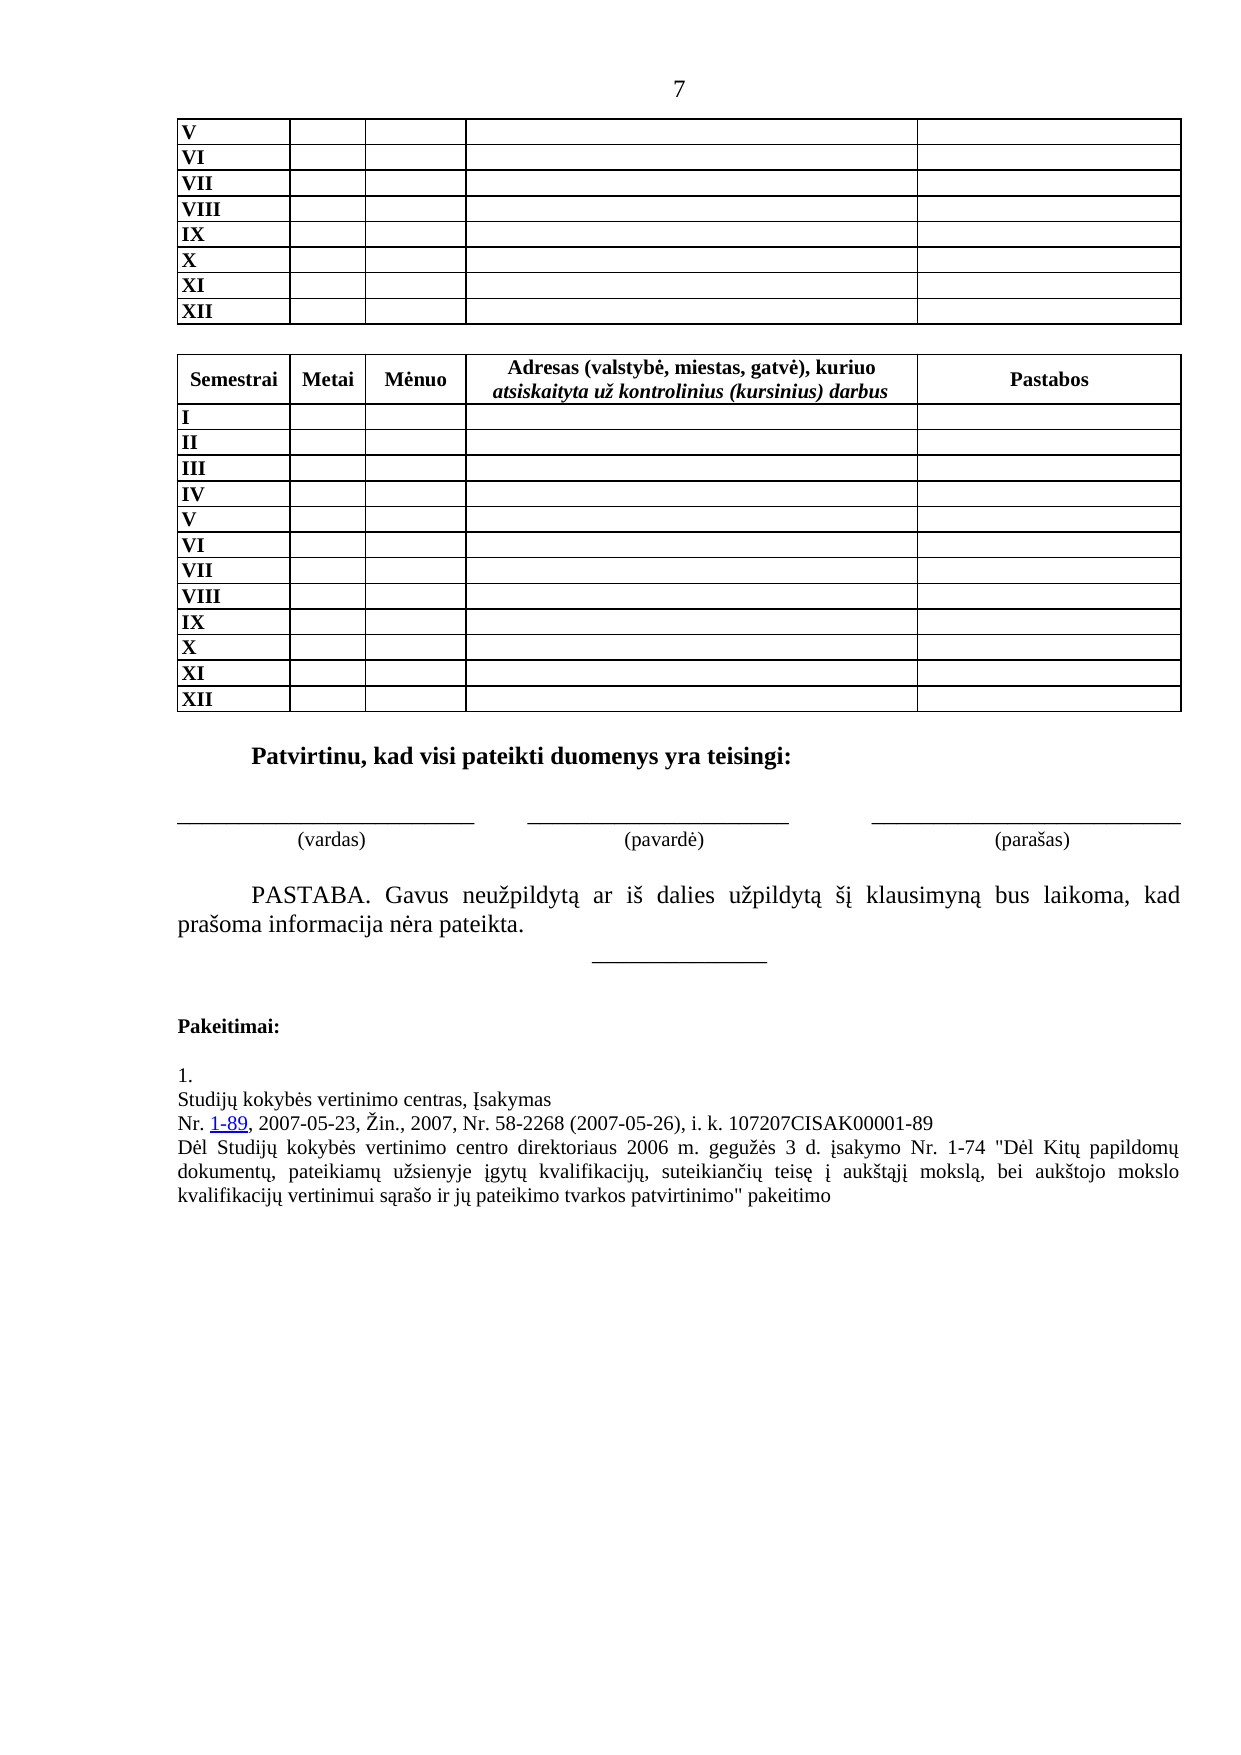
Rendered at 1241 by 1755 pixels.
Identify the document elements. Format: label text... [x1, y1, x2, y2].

table_cell [366, 482, 465, 506]
table_cell X [178, 248, 289, 272]
table_cell VII [178, 171, 289, 195]
table_cell XII [178, 299, 289, 323]
table_cell [918, 456, 1180, 480]
table_cell [467, 120, 917, 144]
table_cell [918, 430, 1180, 454]
table_cell [918, 482, 1180, 506]
table_cell I [178, 405, 289, 429]
table_cell [291, 197, 365, 221]
table_cell [291, 482, 365, 506]
table_header Metai [291, 355, 365, 403]
table_cell IX [178, 610, 289, 634]
table_header Pastabos [918, 355, 1180, 403]
table_cell XII [178, 687, 289, 711]
table_cell [291, 222, 365, 246]
text Dėl Studijų kokybės vertinimo centro direktoriaus 2006 m. gegužės 3 d. įsakymo Nr. 1-74 "Dėl Kitų papildomų dokumentų, pateikiamų užsienyje įgytų kvalifikacijų, suteikiančių teisę į aukštąjį mokslą, bei aukštojo mokslo kvalifikacijų vertinimui sąrašo ir jų pateikimo tvarkos patvirtinimo" pakeitimo [177, 1135, 1181, 1207]
table_cell [467, 248, 917, 272]
table_cell [291, 661, 365, 685]
table_cell [918, 533, 1180, 557]
table_cell [918, 171, 1180, 195]
table_cell [366, 171, 465, 195]
table_cell [918, 405, 1180, 429]
table_cell [918, 273, 1180, 297]
table_cell [467, 222, 917, 246]
table_cell [467, 558, 917, 582]
table_cell X [178, 635, 289, 659]
table_cell [467, 171, 917, 195]
table_cell [918, 661, 1180, 685]
text PASTABA. Gavus neužpildytą ar iš dalies užpildytą šį klausimyną bus laikoma, kad prašoma informacija nėra pateikta. [177, 880, 1181, 937]
table_cell [918, 687, 1180, 711]
table_cell [467, 507, 917, 531]
table_cell [467, 584, 917, 608]
table_cell [467, 273, 917, 297]
table_header Mėnuo [366, 355, 465, 403]
table_cell [291, 533, 365, 557]
table_cell [467, 430, 917, 454]
table_cell [467, 687, 917, 711]
table_header Semestrai [178, 355, 289, 403]
text (vardas) (pavardė) (parašas) [177, 827, 1181, 851]
table_cell III [178, 456, 289, 480]
table_cell IV [178, 482, 289, 506]
table_cell XI [178, 273, 289, 297]
table_cell [366, 120, 465, 144]
table_cell [467, 661, 917, 685]
table_cell [918, 248, 1180, 272]
table_cell [366, 430, 465, 454]
table_cell [467, 635, 917, 659]
table_cell II [178, 430, 289, 454]
table_cell [918, 145, 1180, 169]
table_cell [291, 405, 365, 429]
table_cell [366, 533, 465, 557]
table_cell [291, 635, 365, 659]
table_cell [366, 687, 465, 711]
text Studijų kokybės vertinimo centras, Įsakymas [177, 1087, 1181, 1111]
table_cell V [178, 507, 289, 531]
table_cell VIII [178, 584, 289, 608]
table_cell [366, 456, 465, 480]
table_cell [366, 584, 465, 608]
table_cell XI [178, 661, 289, 685]
table_cell [291, 299, 365, 323]
text Nr. 1-89, 2007-05-23, Žin., 2007, Nr. 58-2268 (2007-05-26), i. k. 107207CISAK00001-89 [177, 1111, 1181, 1135]
table_cell [918, 222, 1180, 246]
table_cell [918, 610, 1180, 634]
table_cell [918, 558, 1180, 582]
text ______________ [177, 937, 1181, 966]
table_cell IX [178, 222, 289, 246]
table_cell [467, 145, 917, 169]
text Pakeitimai: [177, 1014, 1181, 1038]
table_cell [918, 584, 1180, 608]
table_cell [918, 299, 1180, 323]
table_cell [291, 145, 365, 169]
table_cell VI [178, 533, 289, 557]
table_cell [467, 456, 917, 480]
table_cell [918, 120, 1180, 144]
table_cell [291, 430, 365, 454]
table_cell [291, 507, 365, 531]
table_cell [467, 533, 917, 557]
table_cell [366, 507, 465, 531]
table_cell [366, 222, 465, 246]
text 1. [177, 1062, 1181, 1087]
table_cell [291, 120, 365, 144]
table_cell V [178, 120, 289, 144]
table_header Adresas (valstybė, miestas, gatvė), kuriuo atsiskaityta už kontrolinius (kursinius) darbus [467, 355, 917, 403]
table_cell [291, 273, 365, 297]
table_cell [366, 197, 465, 221]
table_cell [467, 482, 917, 506]
table_cell [291, 584, 365, 608]
table_cell VI [178, 145, 289, 169]
table_cell [467, 405, 917, 429]
table_cell [366, 299, 465, 323]
text Patvirtinu, kad visi pateikti duomenys yra teisingi: [177, 741, 1181, 770]
table_cell VII [178, 558, 289, 582]
table_cell VIII [178, 197, 289, 221]
table_cell [467, 610, 917, 634]
table_cell [291, 171, 365, 195]
table_cell [291, 558, 365, 582]
table_cell [366, 558, 465, 582]
table_cell [467, 299, 917, 323]
table_cell [291, 248, 365, 272]
table_cell [291, 610, 365, 634]
table_cell [366, 405, 465, 429]
table_cell [366, 635, 465, 659]
table_cell [467, 197, 917, 221]
table_cell [291, 687, 365, 711]
table_cell [366, 273, 465, 297]
table_cell [918, 635, 1180, 659]
table_cell [291, 456, 365, 480]
table_cell [366, 145, 465, 169]
table_cell [918, 507, 1180, 531]
table_cell [366, 661, 465, 685]
table_cell [366, 248, 465, 272]
table_cell [366, 610, 465, 634]
table_cell [918, 197, 1180, 221]
